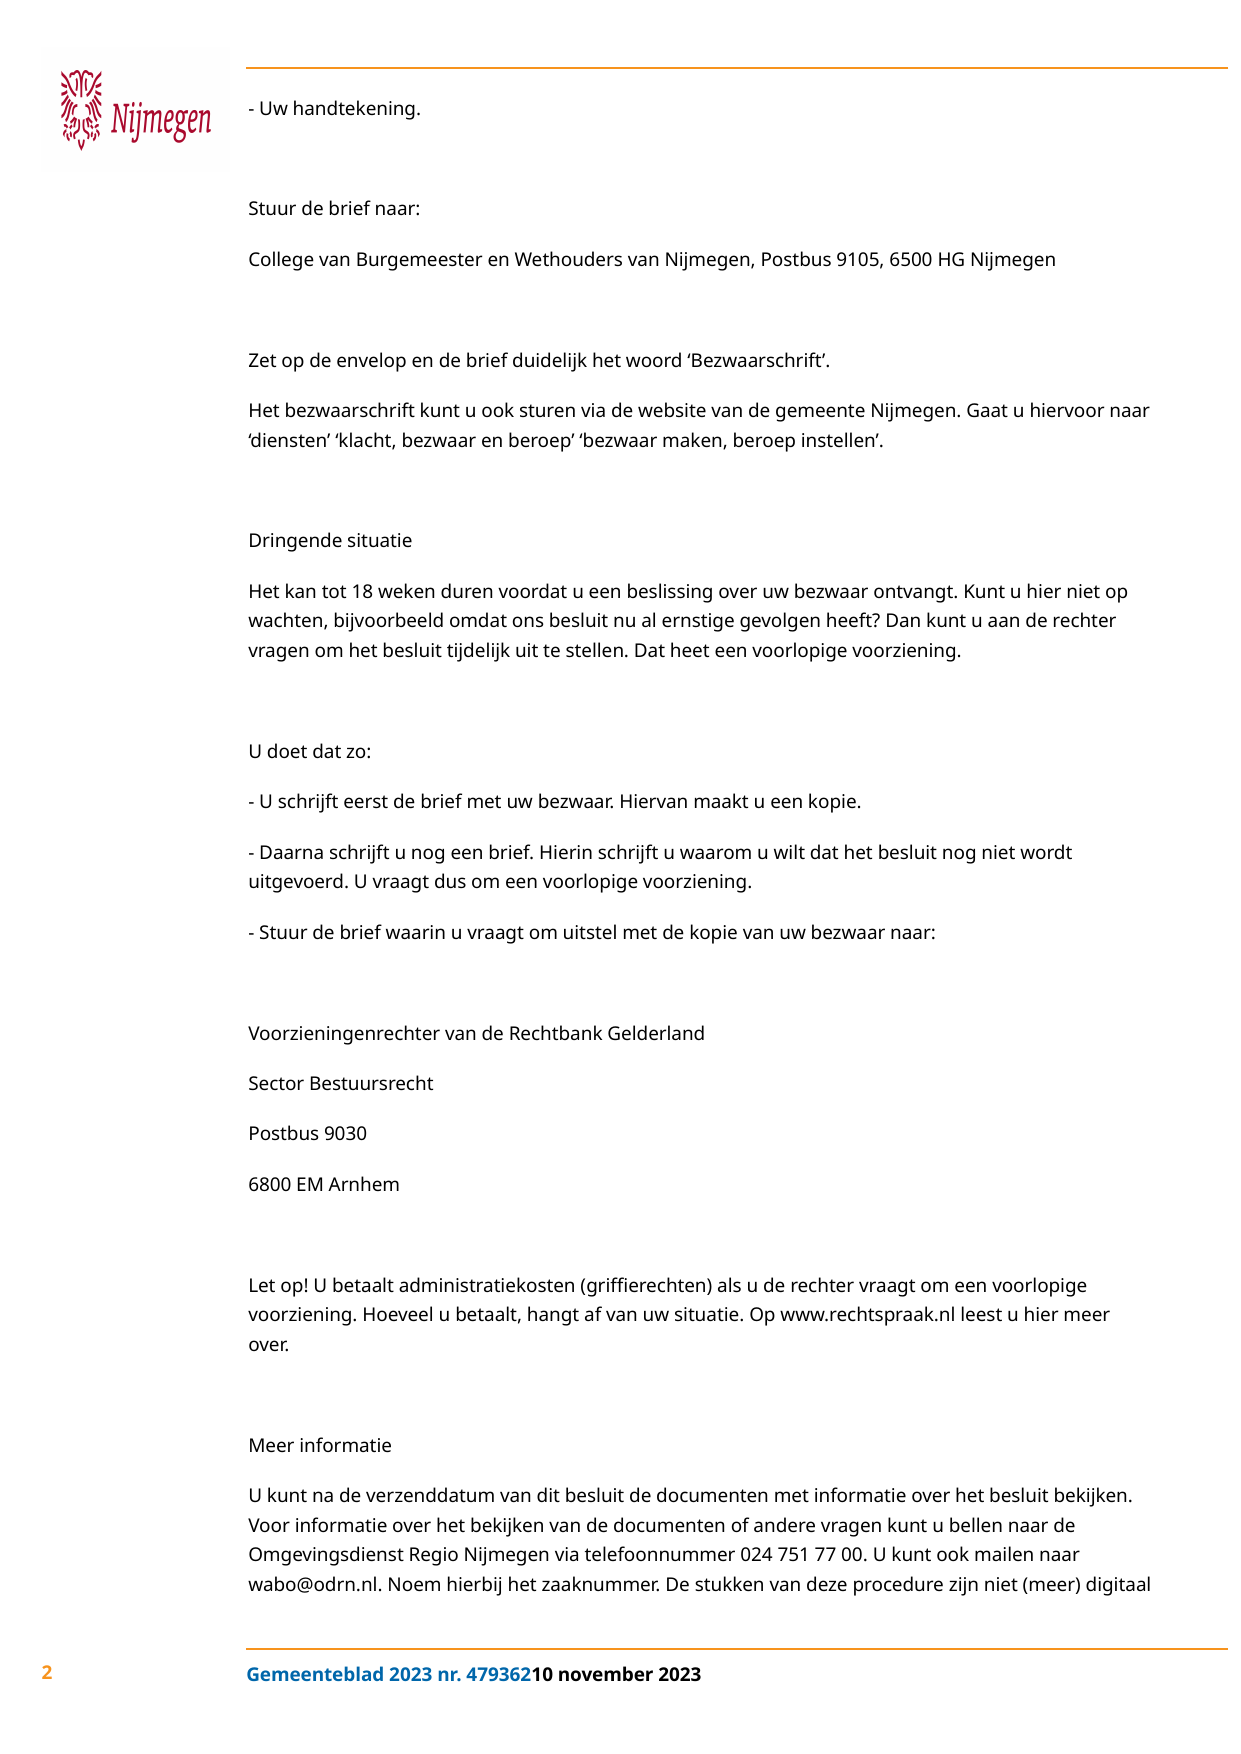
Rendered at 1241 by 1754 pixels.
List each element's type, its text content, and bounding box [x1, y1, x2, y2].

text Sector Bestuursrecht [248, 1070, 1152, 1096]
text Het bezwaarschrift kunt u ook sturen via de website van de gemeente Nijmegen. Gaat u hiervoor naar ‘diensten’ ‘klacht, bezwaar en beroep’ ‘bezwaar maken, beroep instellen’. [248, 397, 1152, 453]
text 6800 EM Arnhem [248, 1171, 1152, 1197]
text U doet dat zo: [248, 738, 1152, 764]
text - Uw handtekening. [248, 95, 1152, 121]
text Het kan tot 18 weken duren voordat u een beslissing over uw bezwaar ontvangt. Kunt u hier niet op wachten, bijvoorbeeld omdat ons besluit nu al ernstige gevolgen heeft? Dan kunt u aan de rechter vragen om het besluit tijdelijk uit te stellen. Dat heet een voorlopige voorziening. [248, 578, 1152, 663]
text - Daarna schrijft u nog een brief. Hierin schrijft u waarom u wilt dat het besluit nog niet wordt uitgevoerd. U vraagt dus om een voorlopige voorziening. [248, 839, 1152, 894]
text Stuur de brief naar: [248, 196, 1152, 221]
text Let op! U betaalt administratiekosten (griffierechten) als u de rechter vraagt om een voorlopige voorziening. Hoeveel u betaalt, hangt af van uw situatie. Op www.rechtspraak.nl leest u hier meer over. [248, 1272, 1152, 1357]
text - U schrijft eerst de brief met uw bezwaar. Hiervan maakt u een kopie. [248, 788, 1152, 814]
picture [41, 47, 231, 172]
text Dringende situatie [248, 528, 1152, 553]
text Voorzieningenrechter van de Rechtbank Gelderland [248, 1020, 1152, 1046]
text College van Burgemeester en Wethouders van Nijmegen, Postbus 9105, 6500 HG Nijmegen [248, 246, 1152, 272]
text Meer informatie [248, 1432, 1152, 1458]
text Postbus 9030 [248, 1121, 1152, 1146]
text - Stuur de brief waarin u vraagt om uitstel met de kopie van uw bezwaar naar: [248, 919, 1152, 945]
text U kunt na de verzenddatum van dit besluit de documenten met informatie over het besluit bekijken. Voor informatie over het bekijken van de documenten of andere vragen kunt u bellen naar de Omgevingsdienst Regio Nijmegen via telefoonnummer 024 751 77 00. U kunt ook mailen naar wabo@odrn.nl. Noem hierbij het zaaknummer. De stukken van deze procedure zijn niet (meer) digitaal [248, 1482, 1152, 1597]
text Zet op de envelop en de brief duidelijk het woord ‘Bezwaarschrift’. [248, 347, 1152, 373]
